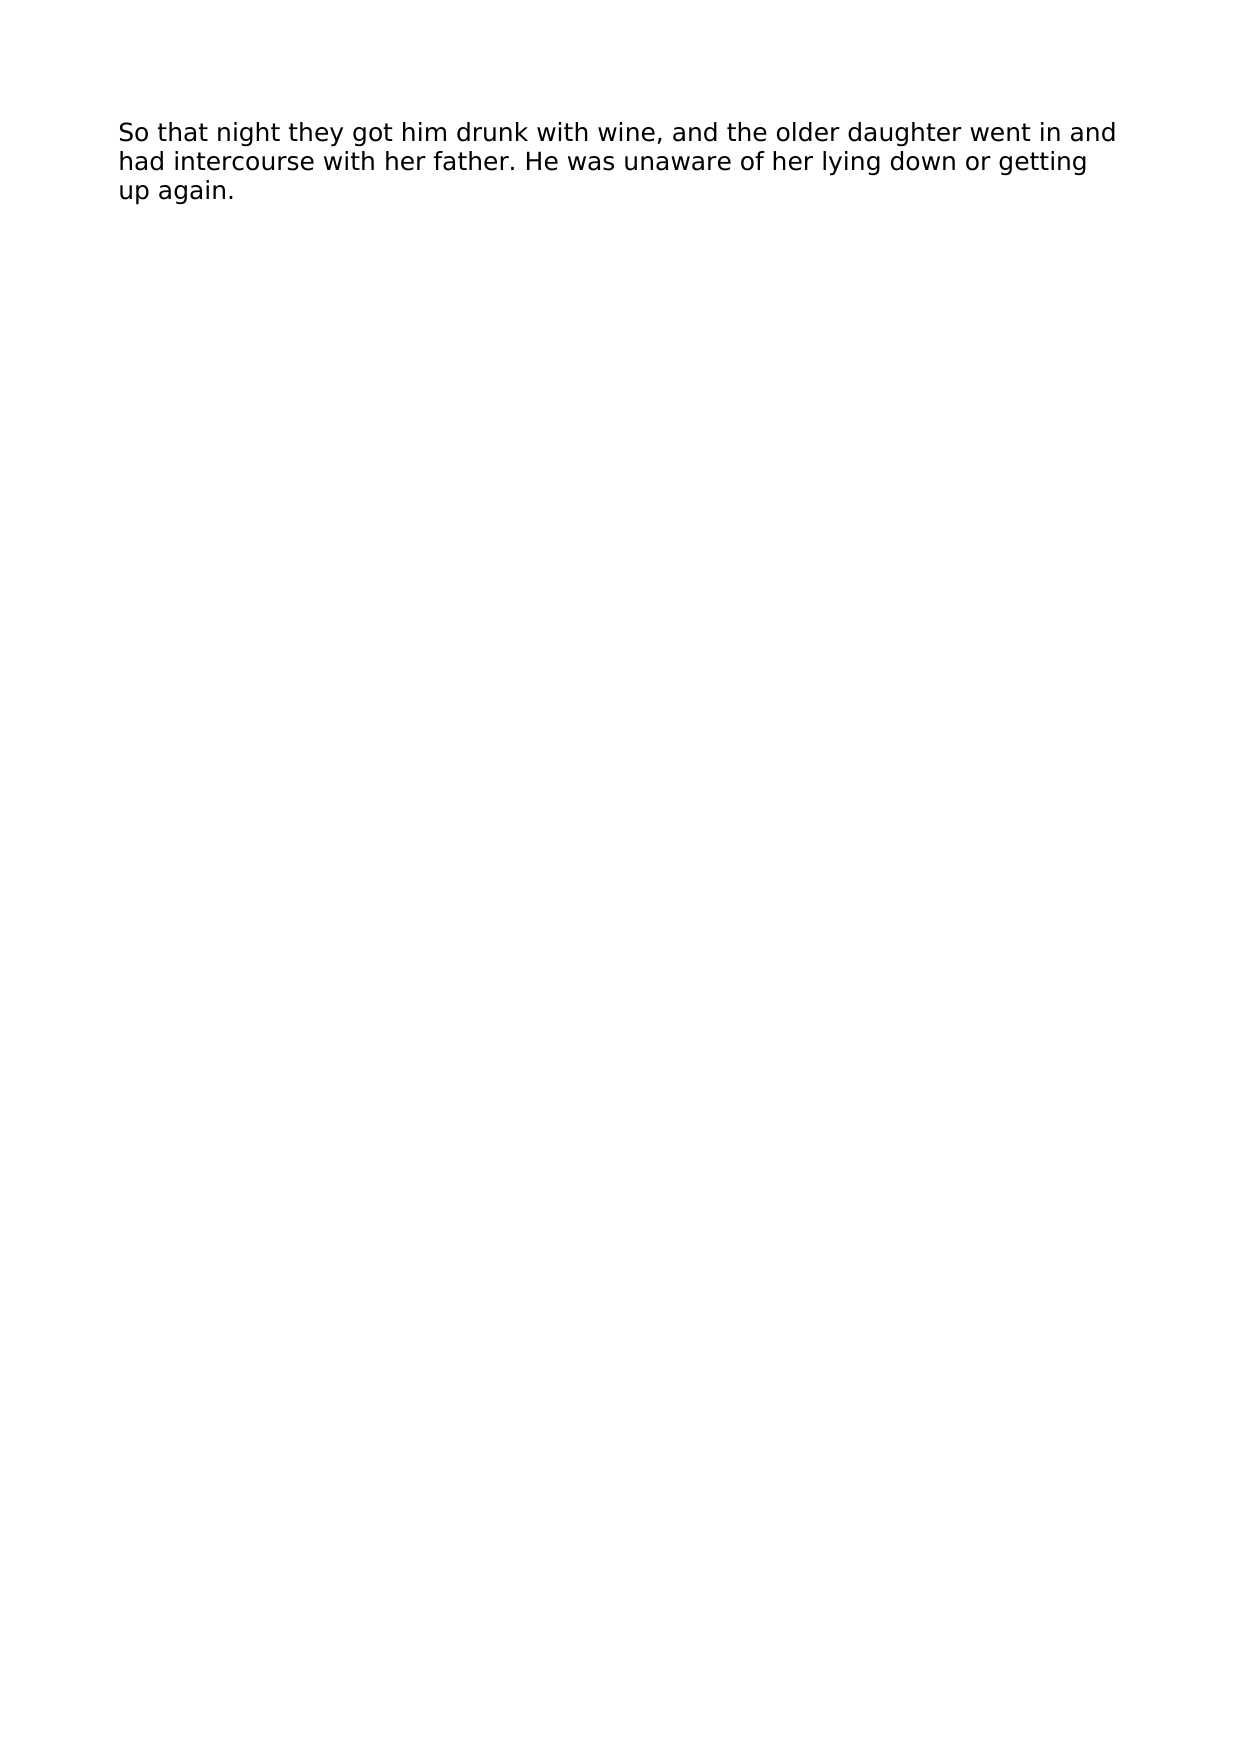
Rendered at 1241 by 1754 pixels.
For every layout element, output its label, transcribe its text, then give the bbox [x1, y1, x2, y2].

text So that night they got him drunk with wine, and the older daughter went in and had intercourse with her father. He was unaware of her lying down or getting up again. [118, 118, 1122, 206]
